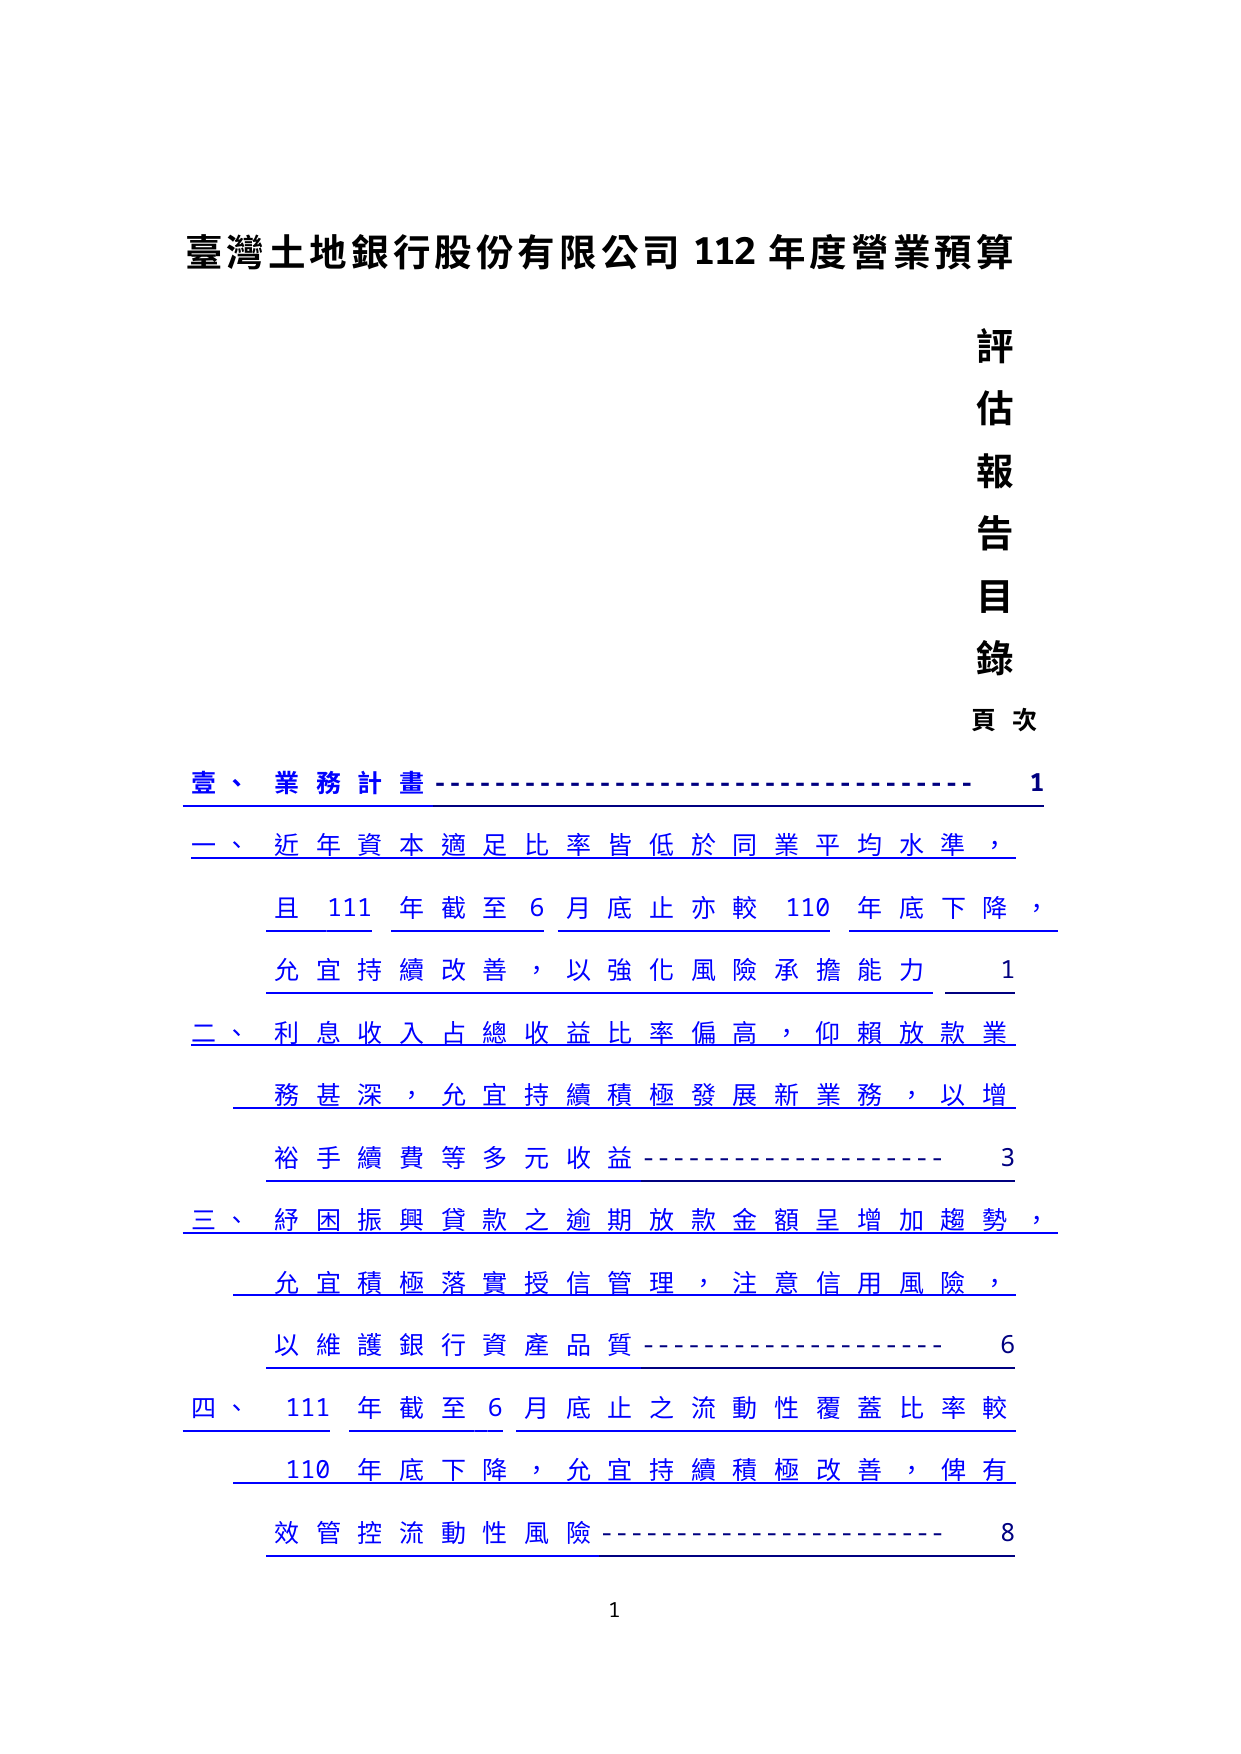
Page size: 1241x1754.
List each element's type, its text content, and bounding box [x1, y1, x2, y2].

text 二、利息收入占總收益比率偏高，仰賴放款業務甚深，允宜持續積極發展新業務，以增裕手續費等多元收益 3 [183, 990, 1028, 1177]
text 三、紓困振興貸款之逾期放款金額呈增加趨勢，允宜積極落實授信管理，注意信用風險，以維護銀行資產品質 6 [183, 1234, 1028, 1365]
text 壹、業務計畫 1 [183, 740, 1058, 802]
text 臺灣土地銀行股份有限公司112年度營業預算評估報告目錄 [183, 177, 1046, 677]
text 四、111年截至6月底止之流動性覆蓋比率較110年底下降，允宜持續積極改善，俾有效管控流動性風險 8 [183, 1365, 1028, 1552]
text 三、紓困振興貸款之逾期放款金額呈增加趨勢，允宜積極落實授信管理，注意信用風險，以維護銀行資產品質 6 [183, 1177, 1028, 1232]
text 一、近年資本適足比率皆低於同業平均水準，且111年截至6月底止亦較110年底下降，允宜持續改善，以強化風險承擔能力 1 [183, 807, 1028, 990]
text 頁次 [183, 677, 1046, 740]
